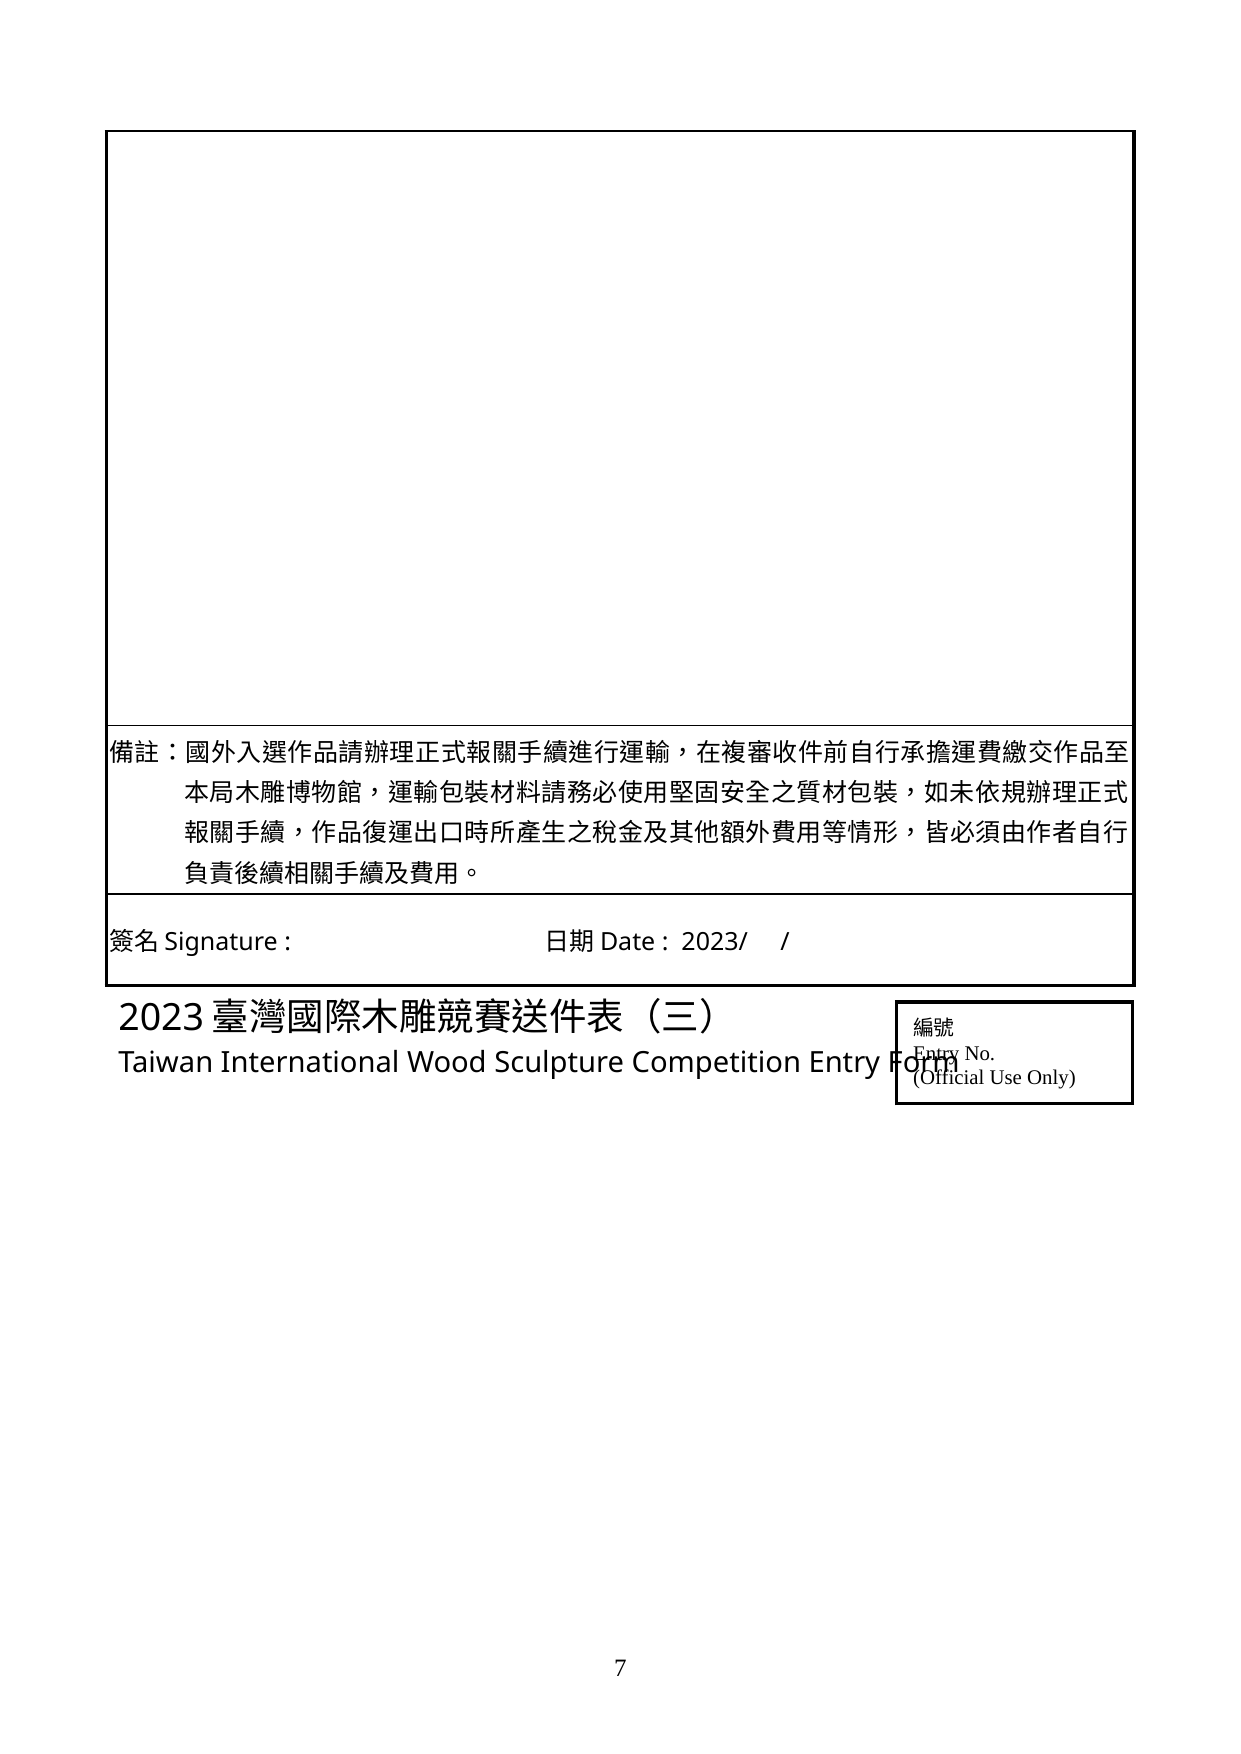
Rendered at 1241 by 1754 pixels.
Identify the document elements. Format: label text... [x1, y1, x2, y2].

text (Official Use Only) [913, 1065, 1116, 1089]
text Entry No. [913, 1041, 1116, 1065]
text 2023臺灣國際木雕競賽送件表（三） [118, 987, 1122, 1042]
text Taiwan International Wood Sculpture Competition Entry Form [118, 1042, 895, 1081]
table_cell 備註：國外入選作品請辦理正式報關手續進行運輸，在複審收件前自行承擔運費繳交作品至本局木雕博物館，運輸包裝材料請務必使用堅固安全之質材包裝，如未依規辦理正式報關手續，作品復運出口時所產生之稅金及其他額外費用等情形，皆必須由作者自行負責後續相關手續及費用。 [108, 726, 1132, 893]
text 編號 [913, 1011, 1116, 1041]
table_cell [108, 132, 1132, 725]
table_cell 簽名Signature : 日期 Date : 2023/ / [108, 895, 1132, 984]
